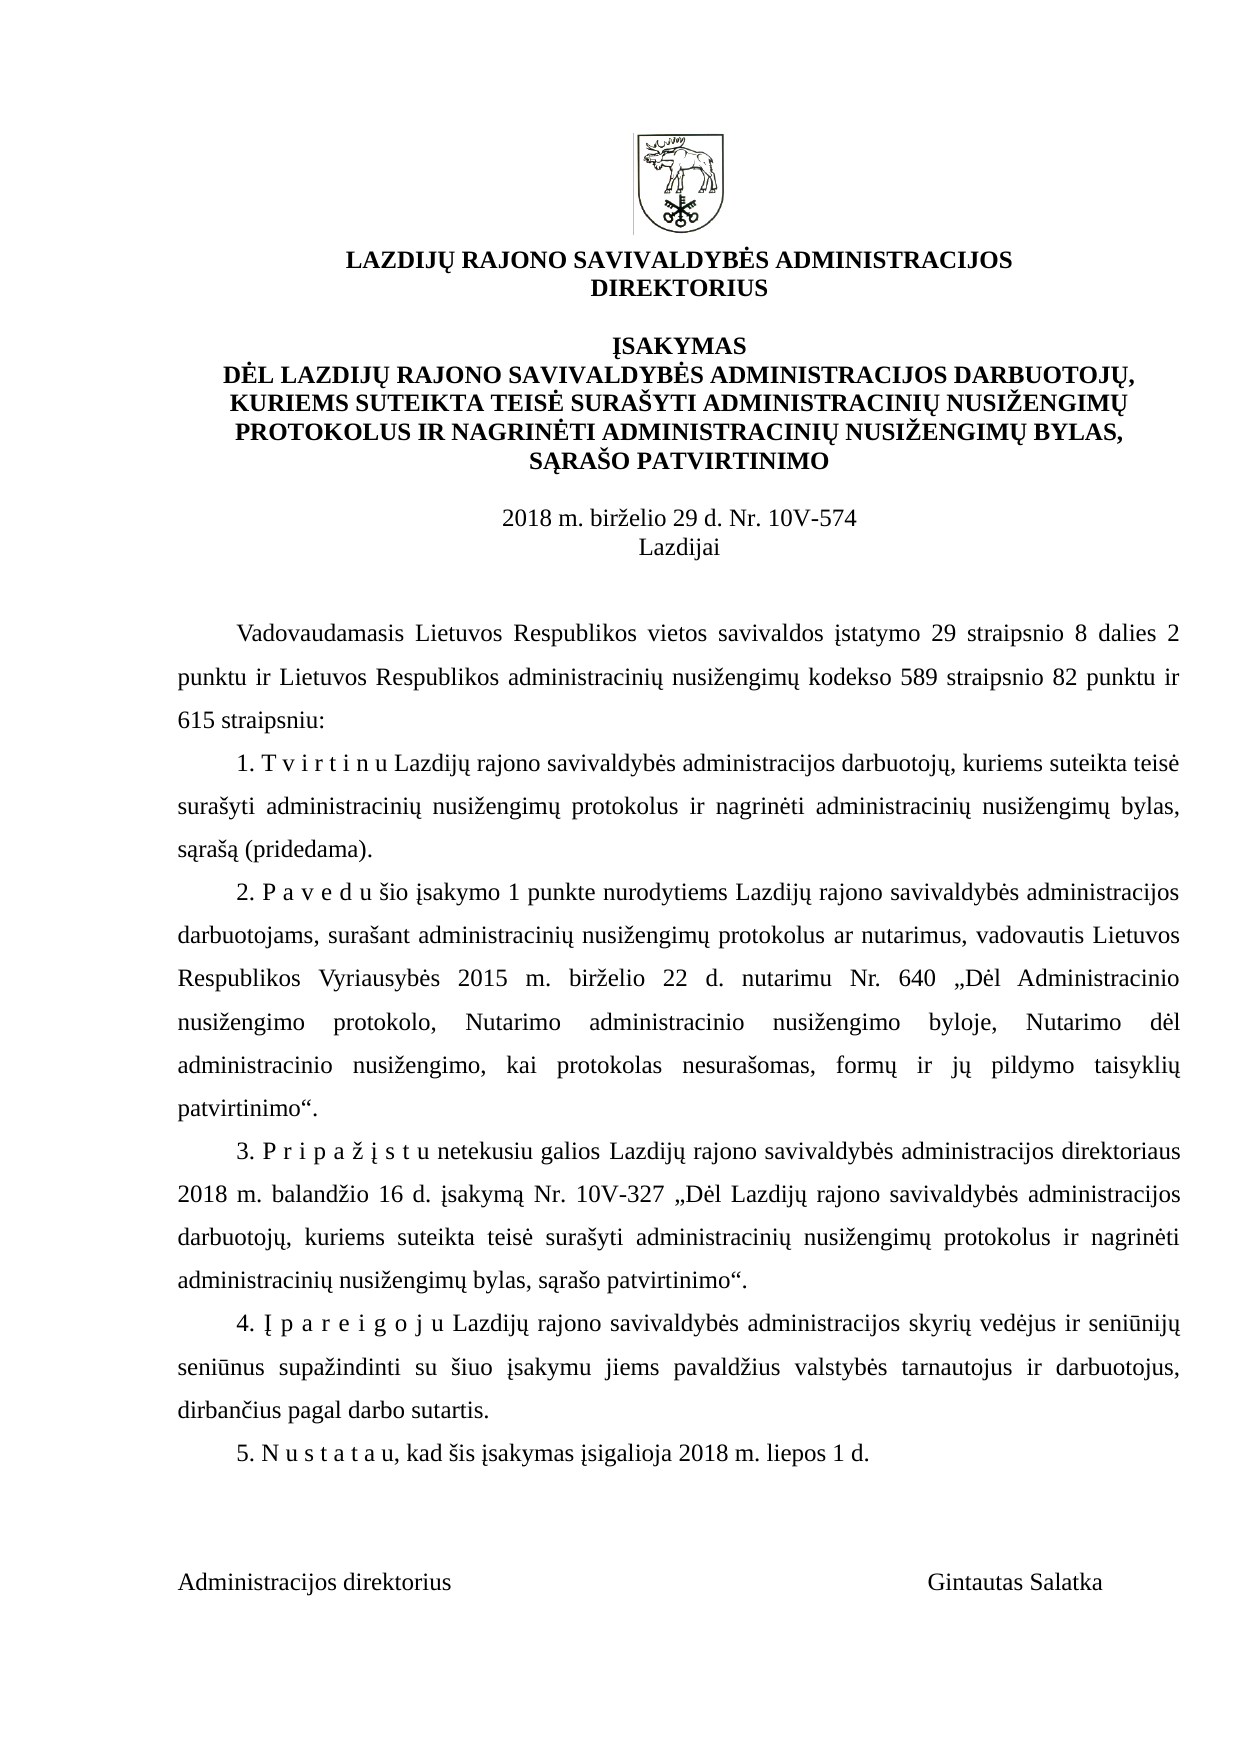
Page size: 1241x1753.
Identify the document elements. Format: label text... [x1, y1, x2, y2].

text ĮSAKYMAS [177, 331, 1181, 360]
text Lazdijai [177, 532, 1181, 561]
text 1. T v i r t i n u Lazdijų rajono savivaldybės administracijos darbuotojų, kuriems suteikta teisė surašyti administracinių nusižengimų protokolus ir nagrinėti administracinių nusižengimų bylas, sąrašą (pridedama). [177, 748, 1181, 863]
text 4. Į p a r e i g o j u Lazdijų rajono savivaldybės administracijos skyrių vedėjus ir seniūnijų seniūnus supažindinti su šiuo įsakymu jiems pavaldžius valstybės tarnautojus ir darbuotojus, dirbančius pagal darbo sutartis. [177, 1308, 1181, 1423]
text LAZDIJŲ RAJONO SAVIVALDYBĖS ADMINISTRACIJOS [177, 245, 1181, 273]
text DIREKTORIUS [177, 273, 1181, 302]
text 2. P a v e d u šio įsakymo 1 punkte nurodytiems Lazdijų rajono savivaldybės administracijos darbuotojams, surašant administracinių nusižengimų protokolus ar nutarimus, vadovautis Lietuvos Respublikos Vyriausybės 2015 m. birželio 22 d. nutarimu Nr. 640 „Dėl Administracinio nusižengimo protokolo, Nutarimo administracinio nusižengimo byloje, Nutarimo dėl administracinio nusižengimo, kai protokolas nesurašomas, formų ir jų pildymo taisyklių patvirtinimo“. [177, 877, 1181, 1122]
text DĖL LAZDIJŲ RAJONO SAVIVALDYBĖS ADMINISTRACIJOS DARBUOTOJŲ, KURIEMS SUTEIKTA TEISĖ SURAŠYTI ADMINISTRACINIŲ NUSIŽENGIMŲ PROTOKOLUS IR NAGRINĖTI ADMINISTRACINIŲ NUSIŽENGIMŲ BYLAS, [177, 360, 1181, 446]
text 3. P r i p a ž į s t u netekusiu galios Lazdijų rajono savivaldybės administracijos direktoriaus 2018 m. balandžio 16 d. įsakymą Nr. 10V-327 „Dėl Lazdijų rajono savivaldybės administracijos darbuotojų, kuriems suteikta teisė surašyti administracinių nusižengimų protokolus ir nagrinėti administracinių nusižengimų bylas, sąrašo patvirtinimo“. [177, 1136, 1181, 1294]
text Administracijos direktorius Gintautas Salatka [177, 1567, 1181, 1596]
text 5. N u s t a t a u, kad šis įsakymas įsigalioja 2018 m. liepos 1 d. [177, 1438, 1181, 1467]
text Vadovaudamasis Lietuvos Respublikos vietos savivaldos įstatymo 29 straipsnio 8 dalies 2 punktu ir Lietuvos Respublikos administracinių nusižengimų kodekso 589 straipsnio 82 punktu ir 615 straipsniu: [177, 618, 1181, 733]
text SĄRAŠO PATVIRTINIMO [177, 446, 1181, 475]
text 2018 m. birželio 29 d. Nr. 10V-574 [177, 503, 1181, 532]
